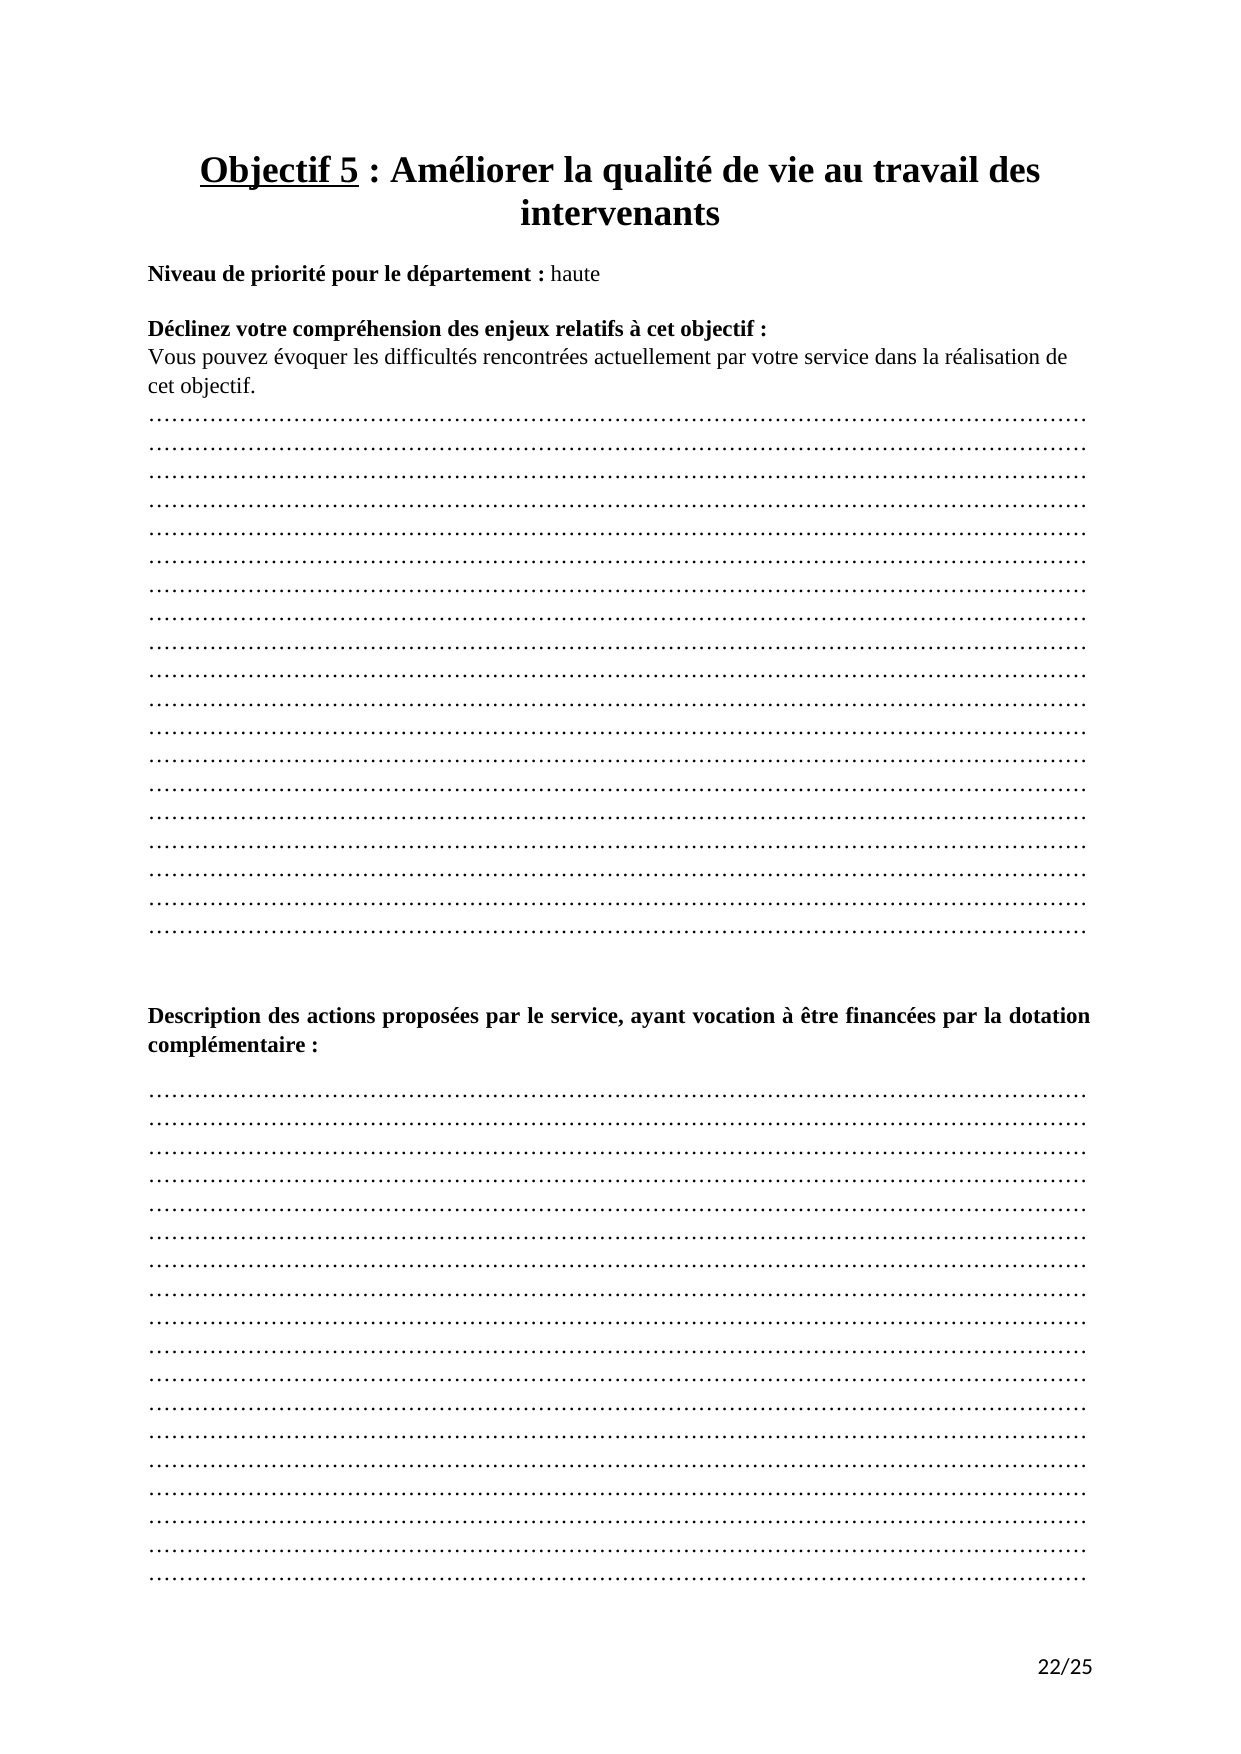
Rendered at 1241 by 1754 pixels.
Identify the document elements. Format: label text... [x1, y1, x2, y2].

text …………………………………………………………………………………………………………………………………………………………………………………………………………………………………………………………………………………………………………………………………………………………………………………………………………………………………………………………………………………………………………………………………………………………………………………………………………………………………………………………………………………………………………………………………………………………………………………………………………………………………………………………………………………………………………………………………………………………………………………………………………………………………………………………………………………………………………………………………………………………………………………………………………………………………………………………………………………………………………………………………………………………………………………………………………………………………………………………………………………………………………………………………………………………………………………………………………………………………………………………………………………………………………………………………………………………………………………………………………………………………………………………………………………………………………………………………………………………………………………………………………………………………………………………………………………………………………………………………………………………… [148, 400, 1093, 938]
text Déclinez votre compréhension des enjeux relatifs à cet objectif : [148, 315, 1093, 341]
text Vous pouvez évoquer les difficultés rencontrées actuellement par votre service dans la réalisation de cet objectif. [148, 343, 1093, 398]
text Niveau de priorité pour le département : haute [148, 260, 1093, 287]
text Objectif 5 : Améliorer la qualité de vie au travail des intervenants [148, 148, 1093, 234]
text Description des actions proposées par le service, ayant vocation à être financées par la dotation complémentaire : [148, 1002, 1093, 1057]
text ……………………………………………………………………………………………………………………………………………………………………………………………………………………………………………………………………………………………………………………………………………………………………………………………………………………………………………………………………………………………………………………………………………………………………………………………………………………………………………………………………………………………………………………………………………………………………………………………………………………………………………………………………………………………………………………………………………………………………………………………………………………………………………………………………………………………………………………………………………………………………………………………………………………………………………………………………………………………………………………………………………………………………………………………………………………………………………………………………………………………………………………………………………………………………………………………………………………………………………………………………………………………………………………………………………………………………………………………………………………………………………………………………………………………………………………………………………………………………………………………………………………………………………… [148, 1076, 1093, 1586]
